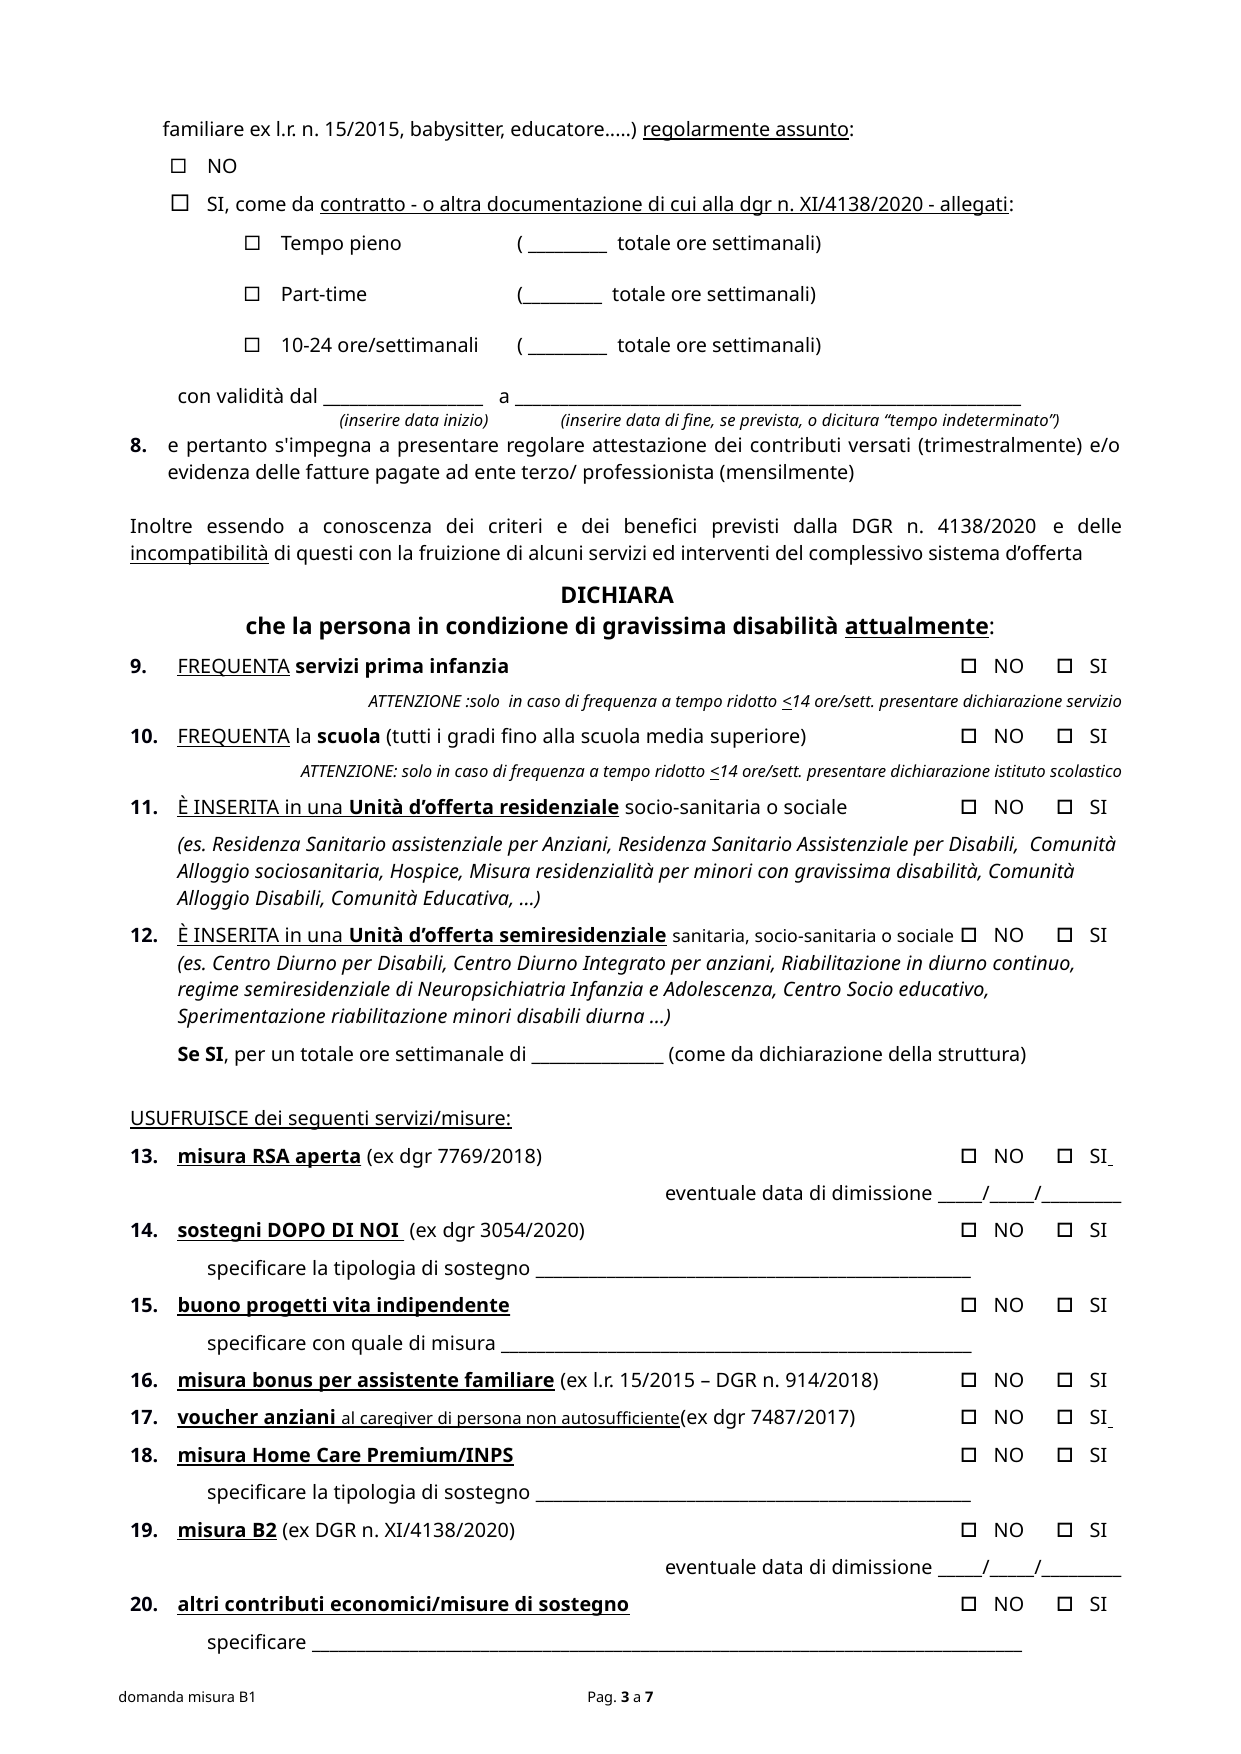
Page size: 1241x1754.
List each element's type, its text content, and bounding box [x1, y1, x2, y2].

list buono progetti vita indipendente  NO  SI [130, 1291, 1122, 1318]
text (inserire data inizio) (inserire data di fine, se prevista, o dicitura “tempo indeterminato”) [118, 409, 1122, 432]
list FREQUENTA servizi prima infanzia  NO  SI [130, 652, 1122, 679]
list e pertanto s'impegna a presentare regolare attestazione dei contributi versati (trimestralmente) e/o evidenza delle fatture pagate ad ente terzo/ professionista (mensilmente) [130, 432, 1122, 486]
list misura RSA aperta (ex dgr 7769/2018)  NO  SI [130, 1142, 1122, 1169]
text specificare ________________________________________________________________________________ [207, 1628, 1122, 1655]
list È INSERITA in una Unità d’offerta residenziale socio-sanitaria o sociale  NO  SI [130, 793, 1122, 820]
text DICHIARA [118, 579, 1122, 610]
text specificare la tipologia di sostegno _________________________________________________ [207, 1254, 1122, 1281]
list Tempo pieno ( _________ totale ore settimanali) [243, 229, 1122, 256]
list voucher anziani al caregiver di persona non autosufficiente(ex dgr 7487/2017)  NO  SI [130, 1404, 1122, 1431]
text eventuale data di dimissione _____/_____/_________ [130, 1179, 1122, 1206]
list altri contributi economici/misure di sostegno  NO  SI [130, 1591, 1122, 1618]
list misura Home Care Premium/INPS  NO  SI [130, 1441, 1122, 1468]
text che la persona in condizione di gravissima disabilità attualmente: [118, 610, 1122, 642]
text USUFRUISCE dei seguenti servizi/misure: [130, 1104, 1122, 1131]
text eventuale data di dimissione _____/_____/_________ [130, 1553, 1122, 1580]
text (es. Centro Diurno per Disabili, Centro Diurno Integrato per anziani, Riabilitazione in diurno continuo, regime semiresidenziale di Neuropsichiatria Infanzia e Adolescenza, Centro Socio educativo, Sperimentazione riabilitazione minori disabili diurna …) [177, 949, 1122, 1030]
text ATTENZIONE: solo in caso di frequenza a tempo ridotto <14 ore/sett. presentare dichiarazione istituto scolastico [177, 760, 1122, 783]
list È INSERITA in una Unità d’offerta semiresidenziale sanitaria, socio-sanitaria o sociale  NO  SI [130, 922, 1122, 949]
text Inoltre essendo a conoscenza dei criteri e dei benefici previsti dalla DGR n. 4138/2020 e delle incompatibilità di questi con la fruizione di alcuni servizi ed interventi del complessivo sistema d’offerta [130, 513, 1122, 567]
list NO [169, 153, 1122, 179]
list 10-24 ore/settimanali ( _________ totale ore settimanali) [243, 331, 1122, 358]
list familiare ex l.r. n. 15/2015, babysitter, educatore..…) regolarmente assunto: [133, 115, 1122, 142]
list sostegni DOPO DI NOI (ex dgr 3054/2020)  NO  SI [130, 1217, 1122, 1244]
list Part-time (_________ totale ore settimanali) [243, 280, 1122, 307]
text Se SI, per un totale ore settimanale di _______________ (come da dichiarazione della struttura) [177, 1040, 1122, 1067]
text specificare la tipologia di sostegno _________________________________________________ [207, 1478, 1122, 1505]
list misura bonus per assistente familiare (ex l.r. 15/2015 – DGR n. 914/2018)  NO  SI [130, 1366, 1122, 1393]
text specificare con quale di misura _____________________________________________________ [207, 1329, 1122, 1356]
text (es. Residenza Sanitario assistenziale per Anziani, Residenza Sanitario Assistenziale per Disabili, Comunità Alloggio sociosanitaria, Hospice, Misura residenzialità per minori con gravissima disabilità, Comunità Alloggio Disabili, Comunità Educativa, …) [177, 830, 1122, 911]
list FREQUENTA la scuola (tutti i gradi fino alla scuola media superiore)  NO  SI [130, 722, 1122, 749]
text con validità dal __________________ a _________________________________________________________ [177, 382, 1122, 409]
list misura B2 (ex DGR n. XI/4138/2020)  NO  SI [130, 1516, 1122, 1543]
list SI, come da contratto - o altra documentazione di cui alla dgr n. XI/4138/2020 - allegati: [169, 190, 1122, 217]
text ATTENZIONE :solo in caso di frequenza a tempo ridotto <14 ore/sett. presentare dichiarazione servizio [177, 689, 1122, 712]
